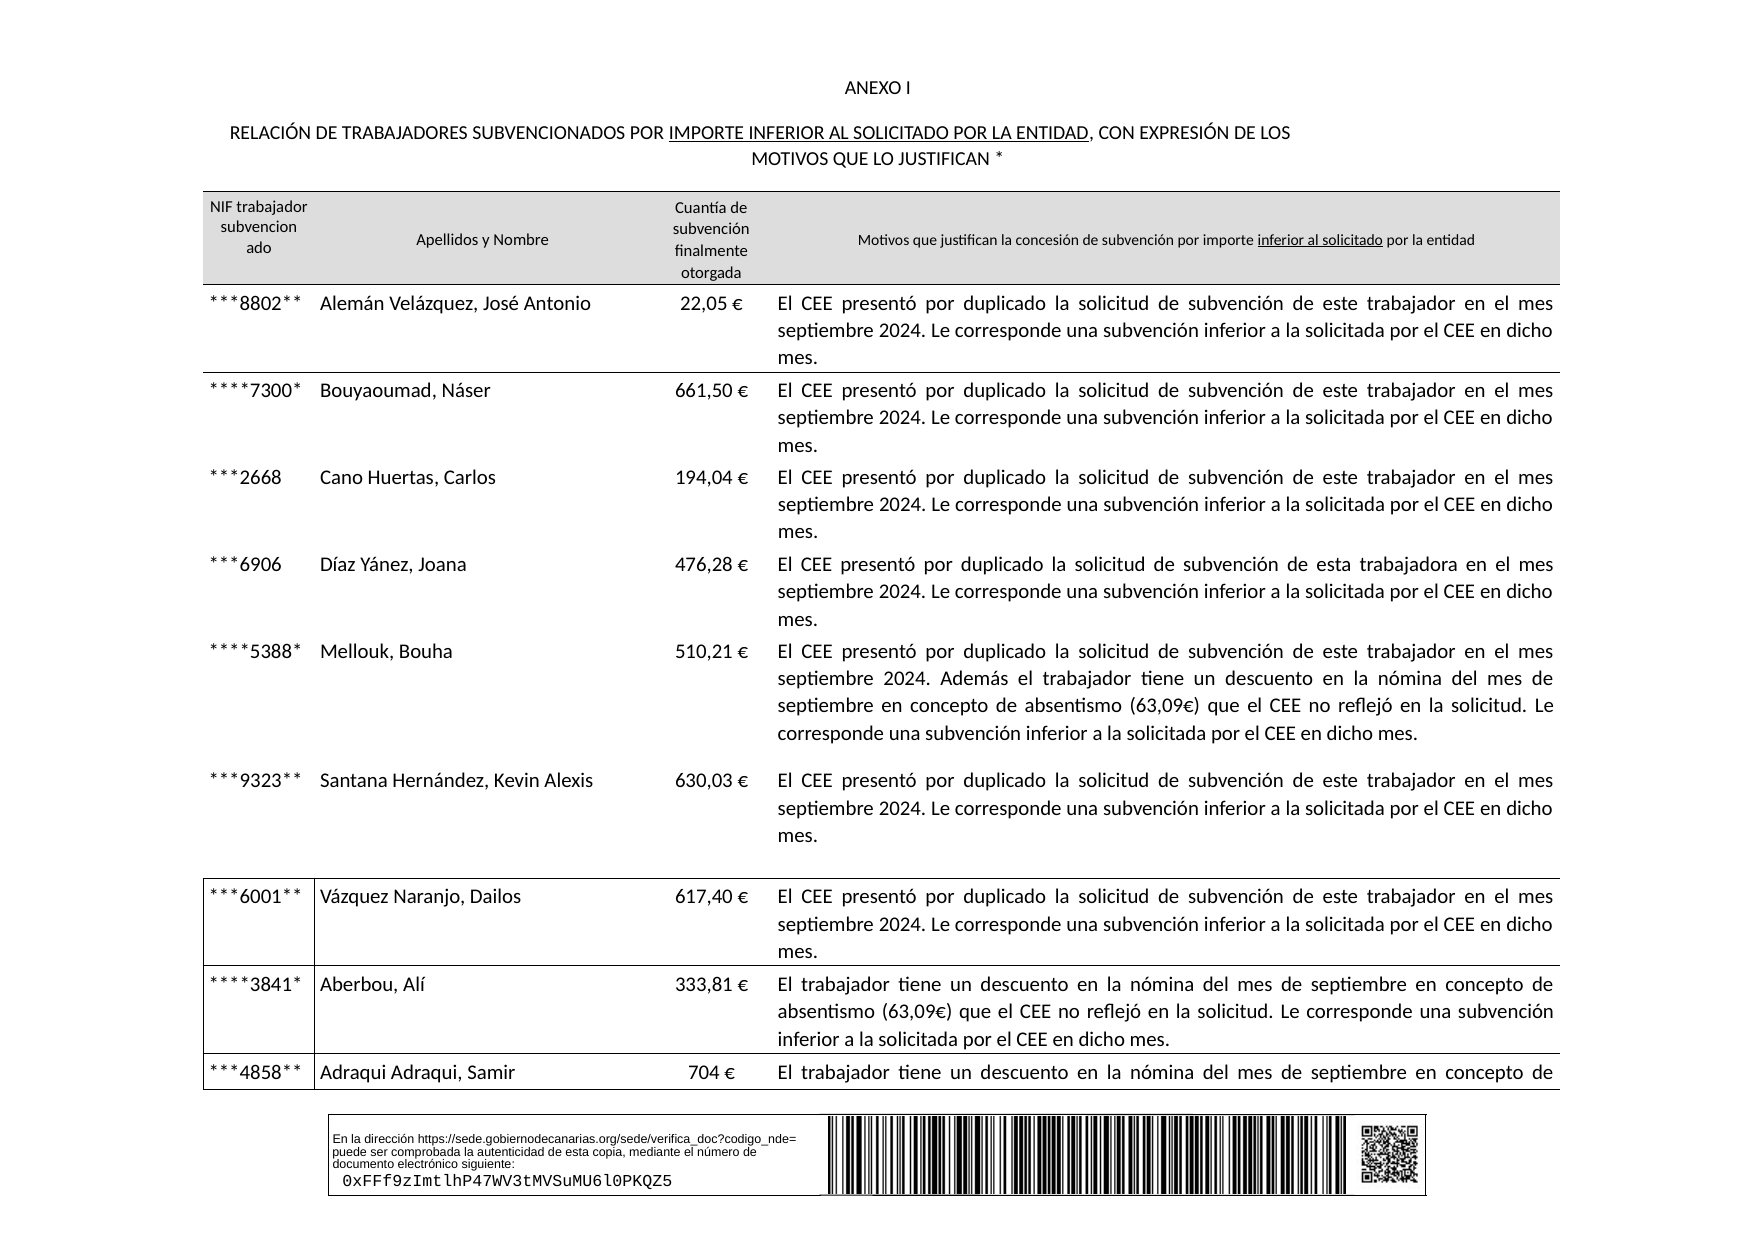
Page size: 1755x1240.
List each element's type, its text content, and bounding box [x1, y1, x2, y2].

table_cell 22,05 € [650, 285, 772, 371]
table_cell Santana Hernández, Kevin Alexis [314, 762, 650, 849]
table_header NIF trabajador subvencion ado [203, 192, 314, 284]
table_cell Adraqui Adraqui, Samir [315, 1054, 650, 1089]
table_cell Díaz Yánez, Joana [314, 546, 650, 633]
table_cell 630,03 € [650, 762, 772, 849]
table_header Vázquez Naranjo, Dailos [315, 879, 650, 965]
table_cell 476,28 € [650, 546, 772, 633]
table_cell 194,04 € [650, 459, 772, 546]
table_cell ****7300* [203, 373, 314, 459]
table_header Motivos que justifican la concesión de subvención por importe inferior al solicitado por la entidad [772, 192, 1560, 284]
text RELACIÓN DE TRABAJADORES SUBVENCIONADOS POR IMPORTE INFERIOR AL SOLICITADO POR LA ENTIDAD, CON EXPRESIÓN DE LOS [229, 120, 1604, 144]
table_cell 704 € [650, 1054, 772, 1089]
table_cell El CEE presentó por duplicado la solicitud de subvención de este trabajador en el mes septiembre 2024. Le corresponde una subvención inferior a la solicitada por el CEE en dicho mes. [772, 762, 1560, 849]
table_cell Mellouk, Bouha [314, 633, 650, 762]
table_cell El CEE presentó por duplicado la solicitud de subvención de este trabajador en el mes septiembre 2024. Le corresponde una subvención inferior a la solicitada por el CEE en dicho mes. [772, 373, 1560, 459]
table_header Cuantía de subvención finalmente otorgada [650, 192, 772, 284]
text MOTIVOS QUE LO JUSTIFICAN * [151, 146, 1604, 170]
table_cell ***2668 [203, 459, 314, 546]
table_header ***6001** [204, 879, 314, 965]
table_cell ***4858** [204, 1054, 314, 1089]
table_cell ***8802** [203, 285, 314, 371]
table_cell ***9323** [203, 762, 314, 849]
table_cell El CEE presentó por duplicado la solicitud de subvención de este trabajador en el mes septiembre 2024. Le corresponde una subvención inferior a la solicitada por el CEE en dicho mes. [772, 459, 1560, 546]
table_cell El CEE presentó por duplicado la solicitud de subvención de esta trabajadora en el mes septiembre 2024. Le corresponde una subvención inferior a la solicitada por el CEE en dicho mes. [772, 546, 1560, 633]
table_cell 333,81 € [650, 966, 772, 1053]
table_header Apellidos y Nombre [314, 192, 650, 284]
table_cell Aberbou, Alí [315, 966, 650, 1053]
table_header El CEE presentó por duplicado la solicitud de subvención de este trabajador en el mes septiembre 2024. Le corresponde una subvención inferior a la solicitada por el CEE en dicho mes. [772, 879, 1560, 965]
table_cell ****3841* [204, 966, 314, 1053]
table_cell Bouyaoumad, Náser [314, 373, 650, 459]
table_cell Alemán Velázquez, José Antonio [314, 285, 650, 371]
table_cell 510,21 € [650, 633, 772, 762]
table_cell ***6906 [203, 546, 314, 633]
text ANEXO I [151, 75, 1604, 99]
table_cell El CEE presentó por duplicado la solicitud de subvención de este trabajador en el mes septiembre 2024. Además el trabajador tiene un descuento en la nómina del mes de septiembre en concepto de absentismo (63,09€) que el CEE no reflejó en la solicitud. Le corresponde una subvención inferior a la solicitada por el CEE en dicho mes. [772, 633, 1560, 762]
table_header 617,40 € [650, 879, 772, 965]
table_cell El CEE presentó por duplicado la solicitud de subvención de este trabajador en el mes septiembre 2024. Le corresponde una subvención inferior a la solicitada por el CEE en dicho mes. [772, 285, 1560, 371]
table_cell El trabajador tiene un descuento en la nómina del mes de septiembre en concepto de [772, 1054, 1560, 1089]
table_cell 661,50 € [650, 373, 772, 459]
table_cell Cano Huertas, Carlos [314, 459, 650, 546]
table_cell ****5388* [203, 633, 314, 762]
table_cell El trabajador tiene un descuento en la nómina del mes de septiembre en concepto de absentismo (63,09€) que el CEE no reflejó en la solicitud. Le corresponde una subvención inferior a la solicitada por el CEE en dicho mes. [772, 966, 1560, 1053]
